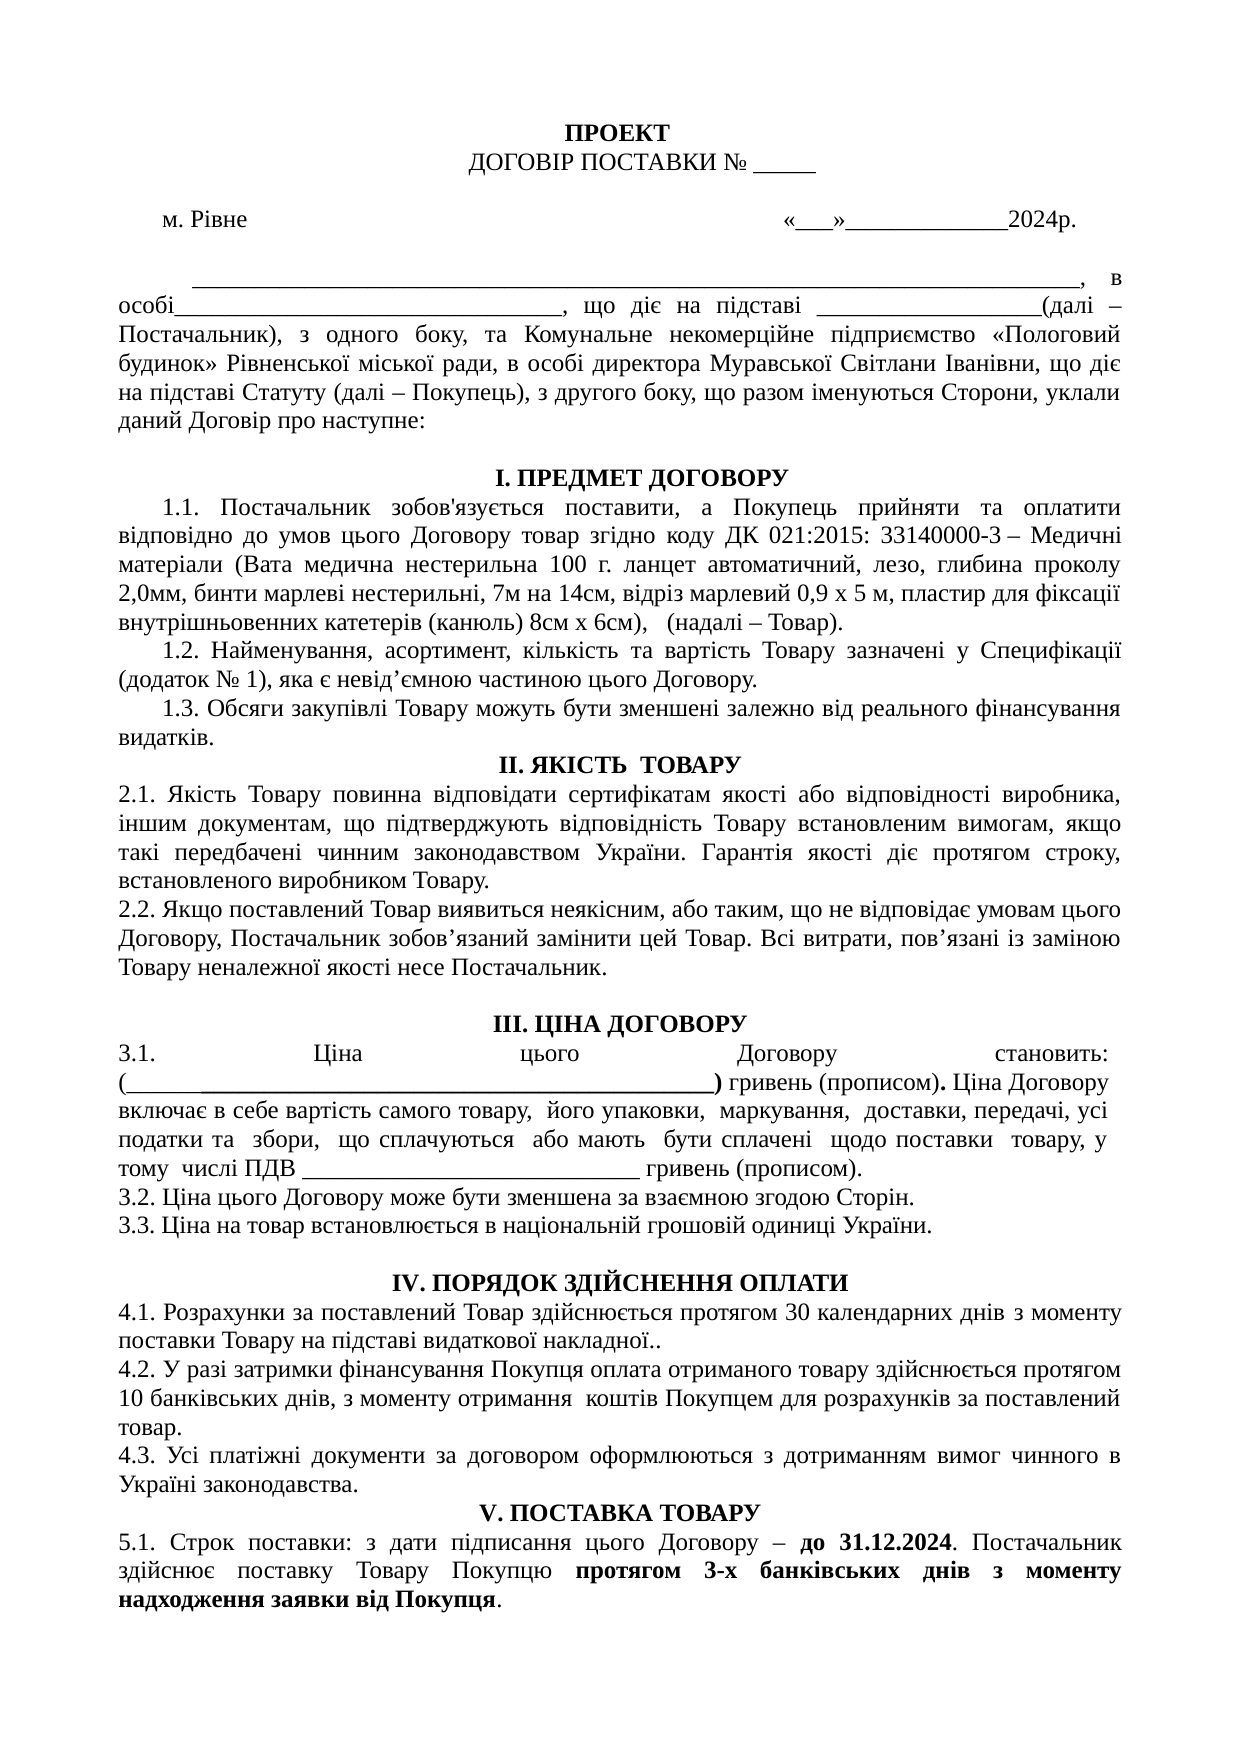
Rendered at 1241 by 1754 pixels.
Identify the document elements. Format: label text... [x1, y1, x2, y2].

text I. ПРЕДМЕТ ДОГОВОРУ [118, 463, 1122, 492]
text 2.2. Якщо поставлений Товар виявиться неякісним, або таким, що не відповідає умовам цього Договору, Постачальник зобов’язаний замінити цей Товар. Всі витрати, пов’язані із заміною Товару неналежної якості несе Постачальник. [118, 894, 1122, 981]
text м. Рівне «___»_____________2024р. [118, 204, 1122, 233]
text 4.3. Усі платіжні документи за договором оформлюються з дотриманням вимог чинного в Україні законодавства. [118, 1441, 1122, 1498]
text III. ЦІНА ДОГОВОРУ [118, 1009, 1122, 1038]
text IV. ПОРЯДОК ЗДІЙСНЕННЯ ОПЛАТИ [118, 1268, 1122, 1297]
text 1.3. Обсяги закупівлі Товару можуть бути зменшені залежно від реального фінансування видатків. [118, 693, 1122, 751]
text ДОГОВІР ПОСТАВКИ № _____ [118, 147, 1122, 176]
text V. ПОСТАВКа ТОВАРу [118, 1498, 1122, 1527]
text 3.3. Ціна на товар встановлюється в національній грошовій одиниці України. [118, 1211, 1109, 1239]
text 2.1. Якість Товару повинна відповідати сертифікатам якості або відповідності виробника, іншим документам, що підтверджують відповідність Товару встановленим вимогам, якщо такі передбачені чинним законодавством України. Гарантія якості діє протягом строку, встановленого виробником Товару. [118, 779, 1122, 894]
text 4.1. Розрахунки за поставлений Товар здійснюється протягом 30 календарних днів з моменту поставки Товару на підставі видаткової накладної.. [118, 1297, 1122, 1354]
text 1.1. Постачальник зобов'язується поставити, а Покупець прийняти та оплатити відповідно до умов цього Договору товар згідно коду ДК 021:2015: 33140000-3 – Медичні матеріали (Вата медична нестерильна 100 г. ланцет автоматичний, лезо, глибина проколу 2,0мм, бинти марлеві нестерильні, 7м на 14см, відріз марлевий 0,9 x 5 м, пластир для фіксації внутрішньовенних катетерів (канюль) 8см x 6см), (надалі – Товар). [118, 492, 1122, 636]
text ПРОЕКТ [118, 118, 1122, 147]
text 4.2. У разі затримки фінансування Покупця оплата отриманого товару здійснюється протягом 10 банківських днів, з моменту отримання коштів Покупцем для розрахунків за поставлений товар. [118, 1354, 1122, 1441]
text 5.1. Строк поставки: з дати підписання цього Договору – до 31.12.2024. Постачальник здійснює поставку Товару Покупцю протягом 3-х банківських днів з моменту надходження заявки від Покупця. [118, 1527, 1122, 1613]
text 3.2. Ціна цього Договору може бути зменшена за взаємною згодою Сторін. [118, 1182, 1109, 1211]
text 1.2. Найменування, асортимент, кількість та вартість Товару зазначені у Специфікації (додаток № 1), яка є невід’ємною частиною цього Договору. [118, 636, 1122, 693]
text 3.1. Ціна цього Договору становить: (_______________________________________________) гривень (прописом). Ціна Договору включає в себе вартість самого товару, його упаковки, маркування, доставки, передачі, усі податки та збори, що сплачуються або мають бути сплачені щодо поставки товару, у тому числі ПДВ ___________________________ гривень (прописом). [118, 1038, 1109, 1182]
text _______________________________________________________________________, в особі_______________________________, що діє на підставі __________________(далі – Постачальник), з одного боку, та Комунальне некомерційне підприємство «Пологовий будинок» Рівненської міської ради, в особі директора Муравської Світлани Іванівни, що діє на підставі Статуту (далі – Покупець), з другого боку, що разом іменуються Сторони, уклали даний Договір про наступне: [118, 262, 1122, 434]
text II. ЯКІСТЬ ТОВАРу [118, 751, 1122, 779]
